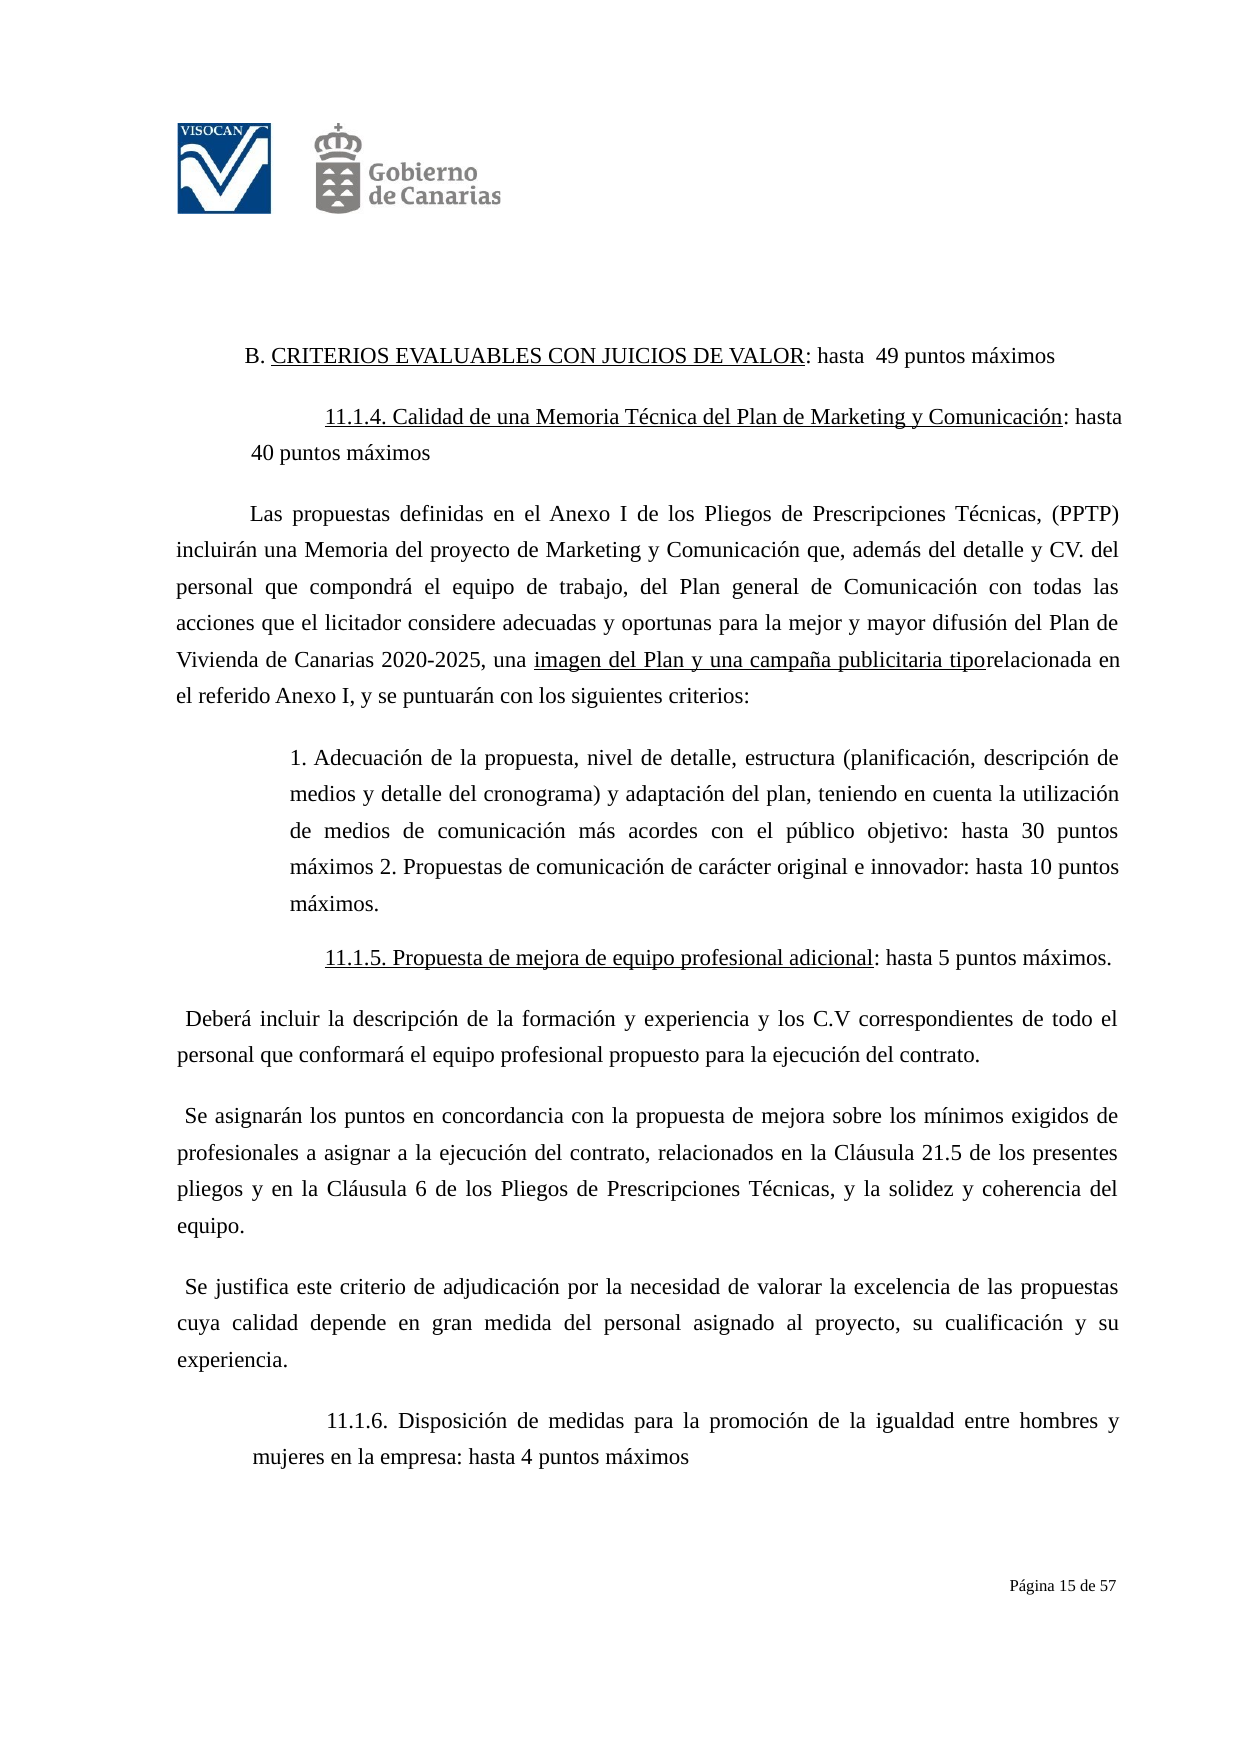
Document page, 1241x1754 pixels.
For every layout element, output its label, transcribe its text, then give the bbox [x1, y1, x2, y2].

text Se justifica este criterio de adjudicación por la necesidad de valorar la excelencia de las propuestas cuya calidad depende en gran medida del personal asignado al proyecto, su cualificación y su experiencia. [177, 1273, 1120, 1372]
text Las propuestas definidas en el Anexo I de los Pliegos de Prescripciones Técnicas, (PPTP) incluirán una Memoria del proyecto de Marketing y Comunicación que, además del detalle y CV. del personal que compondrá el equipo de trabajo, del Plan general de Comunicación con todas las acciones que el licitador considere adecuadas y oportunas para la mejor y mayor difusión del Plan de Vivienda de Canarias 2020-2025, una imagen del Plan y una campaña publicitaria tiporelacionada en el referido Anexo I, y se puntuarán con los siguientes criterios: [176, 500, 1120, 709]
text 11.1.6. Disposición de medidas para la promoción de la igualdad entre hombres y mujeres en la empresa: hasta 4 puntos máximos [252, 1407, 1122, 1469]
text 11.1.5. Propuesta de mejora de equipo profesional adicional: hasta 5 puntos máximos. [251, 944, 1123, 970]
text B. CRITERIOS EVALUABLES CON JUICIOS DE VALOR: hasta 49 puntos máximos [244, 342, 1123, 369]
text 1. Adecuación de la propuesta, nivel de detalle, estructura (planificación, descripción de medios y detalle del cronograma) y adaptación del plan, teniendo en cuenta la utilización de medios de comunicación más acordes con el público objetivo: hasta 30 puntos máximos 2. Propuestas de comunicación de carácter original e innovador: hasta 10 puntos máximos. [289, 744, 1120, 916]
text 11.1.4. Calidad de una Memoria Técnica del Plan de Marketing y Comunicación: hasta 40 puntos máximos [251, 403, 1123, 465]
text Deberá incluir la descripción de la formación y experiencia y los C.V correspondientes de todo el personal que conformará el equipo profesional propuesto para la ejecución del contrato. [177, 1004, 1120, 1067]
text Se asignarán los puntos en concordancia con la propuesta de mejora sobre los mínimos exigidos de profesionales a asignar a la ejecución del contrato, relacionados en la Cláusula 21.5 de los presentes pliegos y en la Cláusula 6 de los Pliegos de Prescripciones Técnicas, y la solidez y coherencia del equipo. [177, 1102, 1120, 1238]
